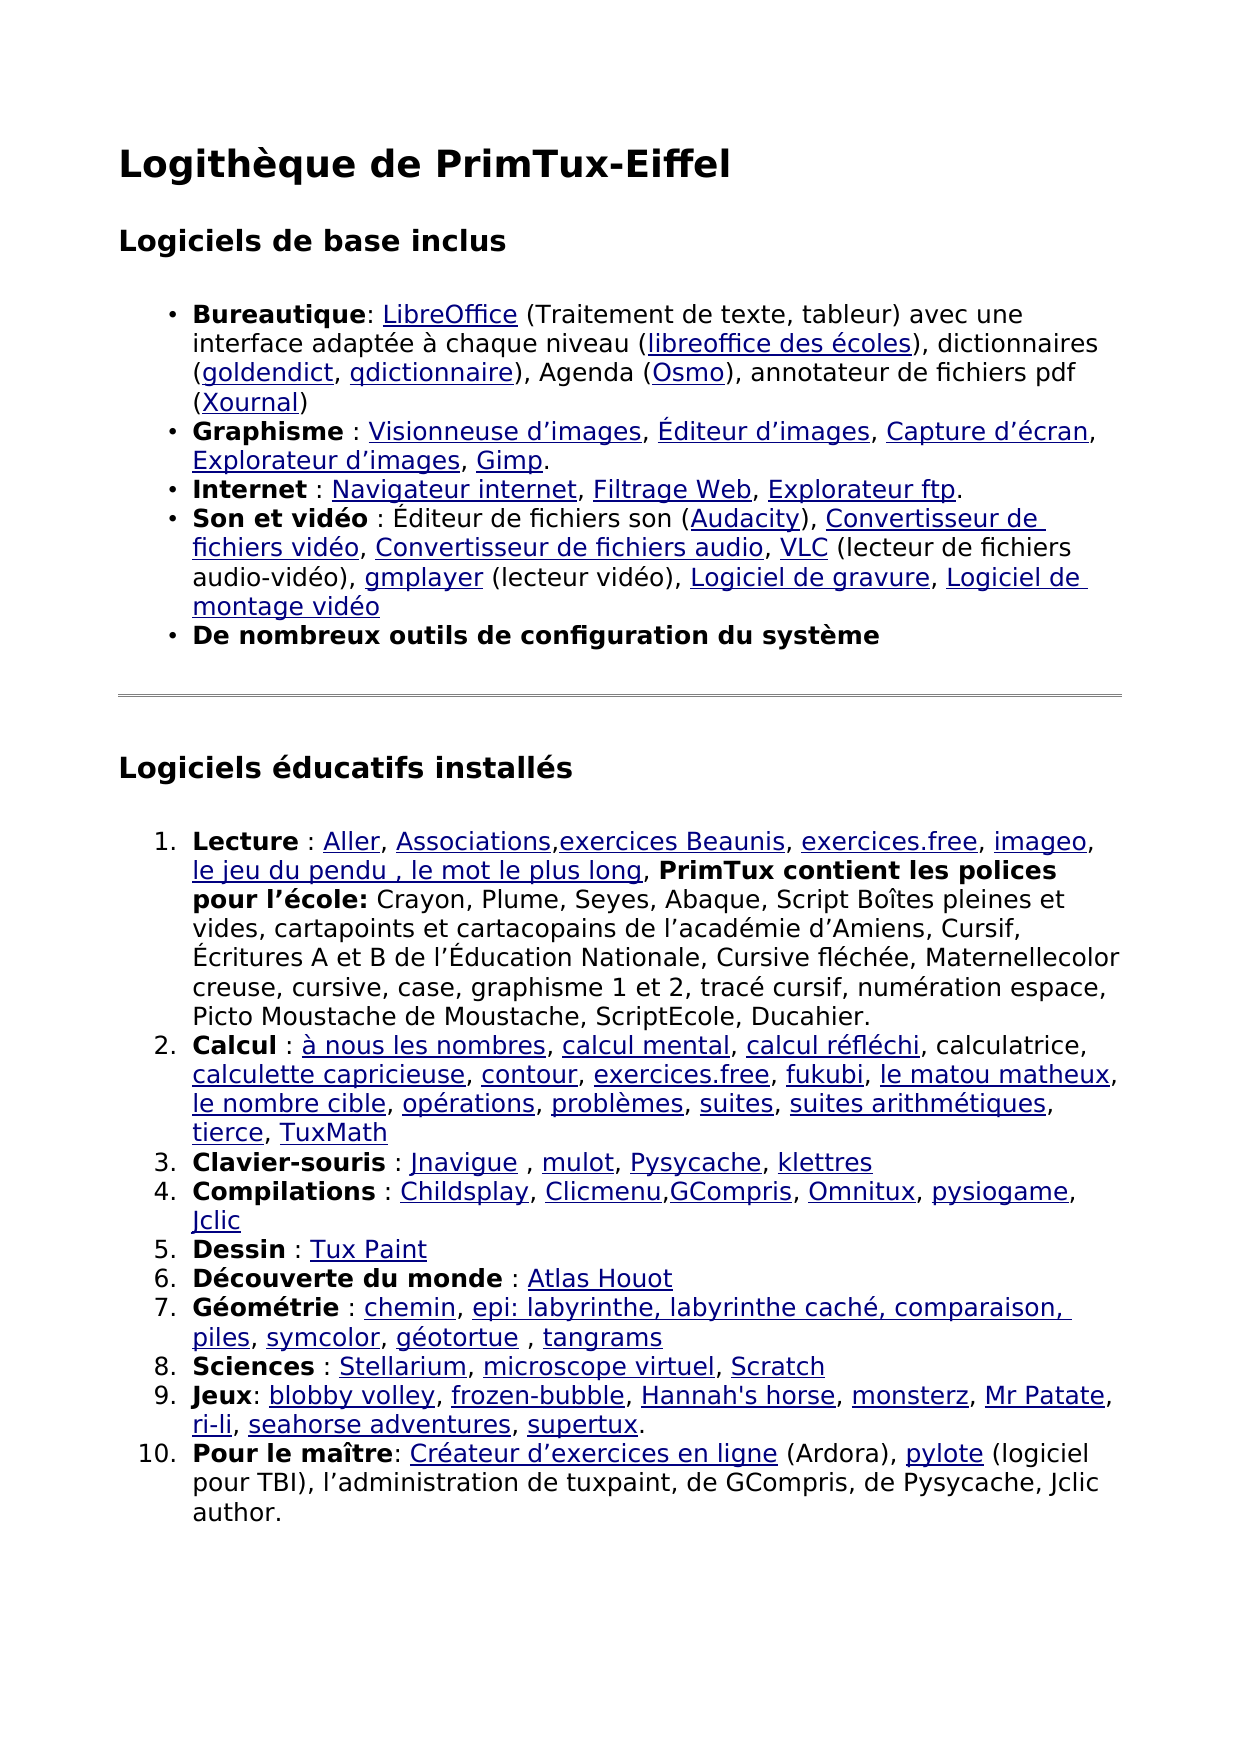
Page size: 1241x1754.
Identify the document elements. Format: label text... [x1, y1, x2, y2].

list Dessin : Tux Paint [177, 1235, 1122, 1264]
list Clavier-souris : Jnavigue , mulot, Pysycache, klettres [177, 1148, 1122, 1177]
list Lecture : Aller, Associations,exercices Beaunis, exercices.free, imageo, le jeu du pendu , le mot le plus long, PrimTux contient les polices pour l’école: Crayon, Plume, Seyes, Abaque, Script Boîtes pleines et vides, cartapoints et cartacopains de l’académie d’Amiens, Cursif, Écritures A et B de l’Éducation Nationale, Cursive fléchée, Maternellecolor creuse, cursive, case, graphisme 1 et 2, tracé cursif, numération espace, Picto Moustache de Moustache, ScriptEcole, Ducahier. [177, 827, 1122, 1031]
subtitle Logiciels de base inclus [118, 224, 1122, 258]
list Bureautique: LibreOffice (Traitement de texte, tableur) avec une interface adaptée à chaque niveau (libreoffice des écoles), dictionnaires (goldendict, qdictionnaire), Agenda (Osmo), annotateur de fichiers pdf (Xournal) [177, 300, 1122, 417]
list Calcul : à nous les nombres, calcul mental, calcul réfléchi, calculatrice, calculette capricieuse, contour, exercices.free, fukubi, le matou matheux, le nombre cible, opérations, problèmes, suites, suites arithmétiques, tierce, TuxMath [177, 1031, 1122, 1148]
list Géométrie : chemin, epi: labyrinthe, labyrinthe caché, comparaison, piles, symcolor, géotortue , tangrams [177, 1294, 1122, 1352]
list Découverte du monde : Atlas Houot [177, 1264, 1122, 1294]
list Graphisme : Visionneuse d’images, Éditeur d’images, Capture d’écran, Explorateur d’images, Gimp. [177, 417, 1122, 475]
subtitle Logithèque de PrimTux-Eiffel [118, 143, 1122, 187]
list Compilations : Childsplay, Clicmenu,GCompris, Omnitux, pysiogame, Jclic [177, 1177, 1122, 1235]
list Internet : Navigateur internet, Filtrage Web, Explorateur ftp. [177, 475, 1122, 504]
list De nombreux outils de configuration du système [177, 621, 1122, 650]
list Pour le maître: Créateur d’exercices en ligne (Ardora), pylote (logiciel pour TBI), l’administration de tuxpaint, de GCompris, de Pysycache, Jclic author. [177, 1439, 1122, 1527]
subtitle Logiciels éducatifs installés [118, 751, 1122, 785]
list Jeux: blobby volley, frozen-bubble, Hannah's horse, monsterz, Mr Patate, ri-li, seahorse adventures, supertux. [177, 1381, 1122, 1439]
list Sciences : Stellarium, microscope virtuel, Scratch [177, 1352, 1122, 1381]
list Son et vidéo : Éditeur de fichiers son (Audacity), Convertisseur de fichiers vidéo, Convertisseur de fichiers audio, VLC (lecteur de fichiers audio-vidéo), gmplayer (lecteur vidéo), Logiciel de gravure, Logiciel de montage vidéo [177, 504, 1122, 621]
